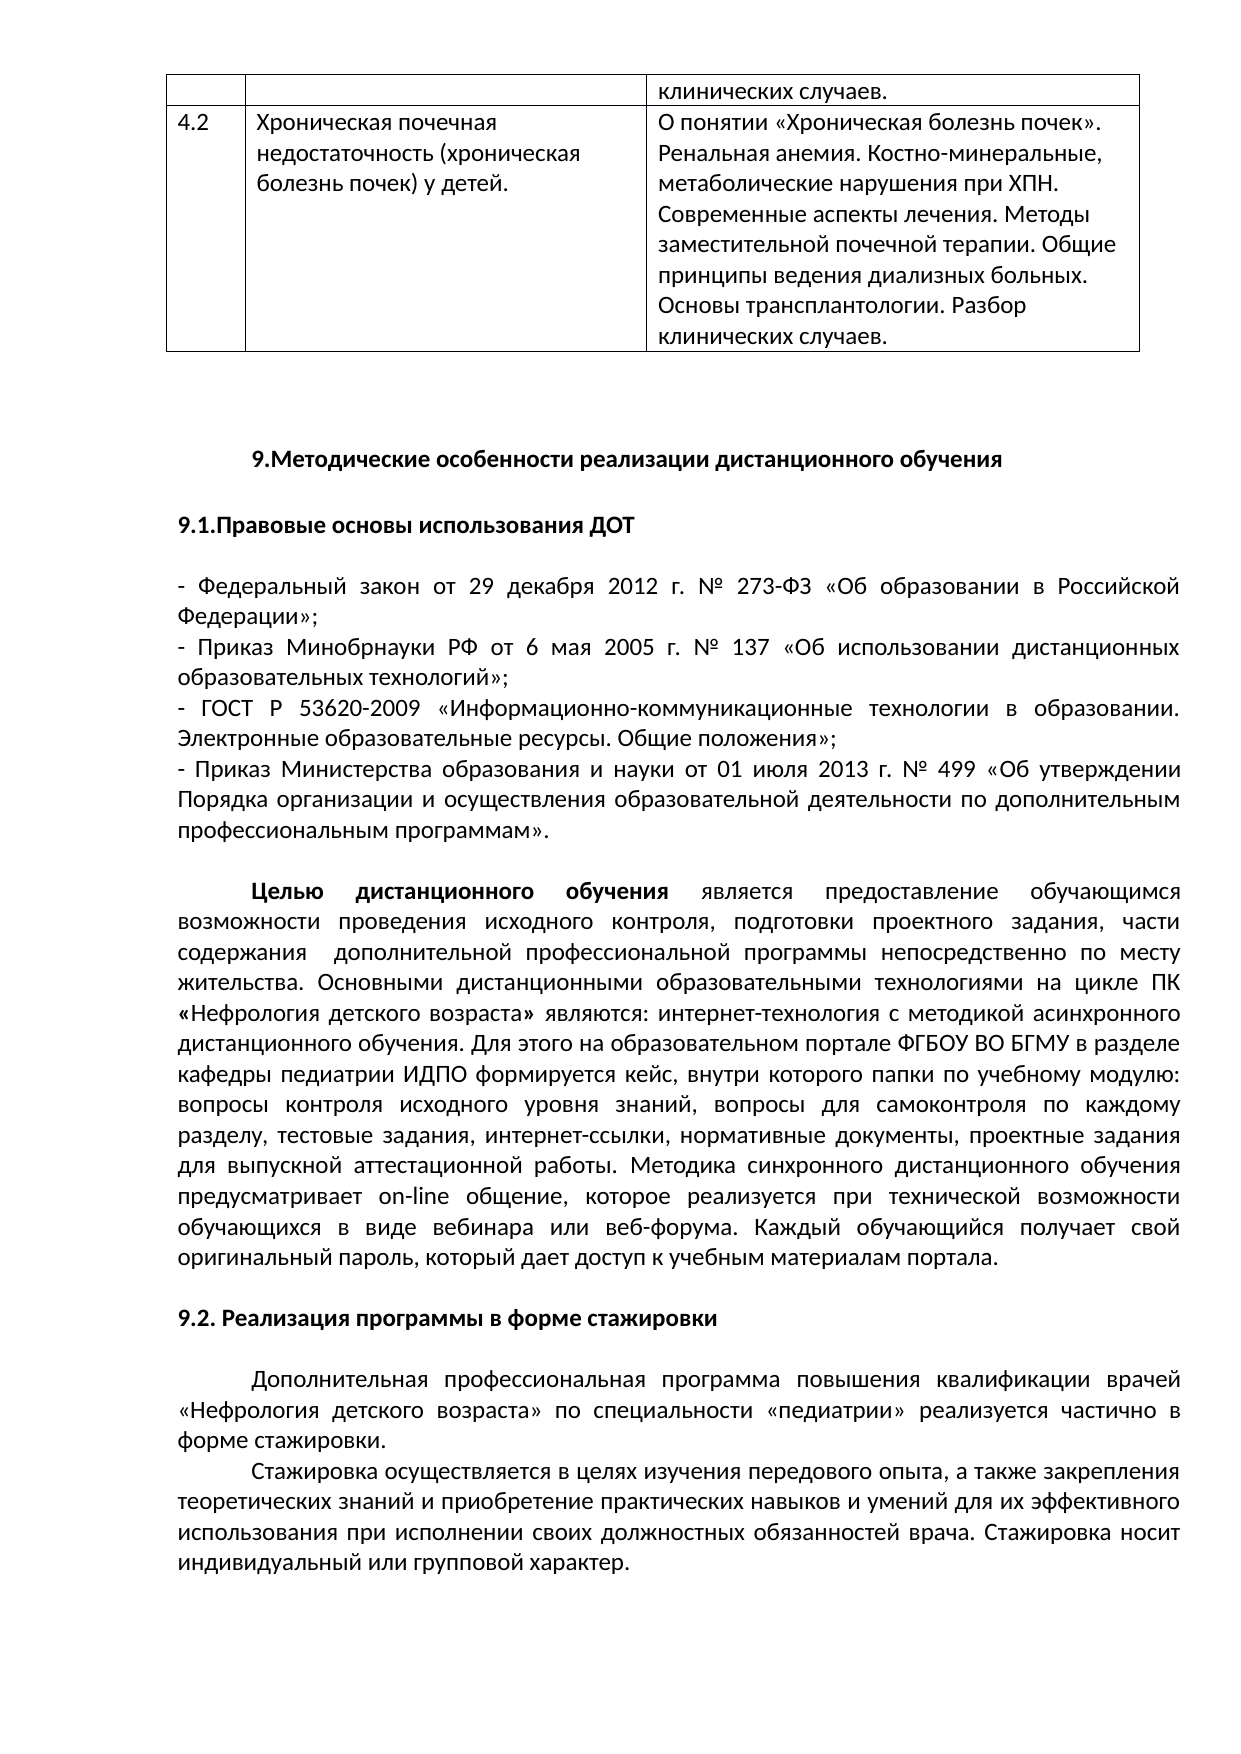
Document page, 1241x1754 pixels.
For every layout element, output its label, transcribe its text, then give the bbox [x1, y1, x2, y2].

list Методические особенности реализации дистанционного обучения [251, 443, 1181, 474]
text Целью дистанционного обучения является предоставление обучающимся возможности проведения исходного контроля, подготовки проектного задания, части содержания дополнительной профессиональной программы непосредственно по месту жительства. Основными дистанционными образовательными технологиями на цикле ПК «Нефрология детского возраста» являются: интернет-технология с методикой асинхронного дистанционного обучения. Для этого на образовательном портале ФГБОУ ВО БГМУ в разделе кафедры педиатрии ИДПО формируется кейс, внутри которого папки по учебному модулю: вопросы контроля исходного уровня знаний, вопросы для самоконтроля по каждому разделу, тестовые задания, интернет-ссылки, нормативные документы, проектные задания для выпускной аттестационной работы. Методика синхронного дистанционного обучения предусматривает on-line общение, которое реализуется при технической возможности обучающихся в виде вебинара или веб-форума. Каждый обучающийся получает свой оригинальный пароль, который дает доступ к учебным материалам портала. [177, 875, 1181, 1272]
text Дополнительная профессиональная программа повышения квалификации врачей «Нефрология детского возраста» по специальности «педиатрии» реализуется частично в форме стажировки. [177, 1363, 1181, 1455]
text Стажировка осуществляется в целях изучения передового опыта, а также закрепления теоретических знаний и приобретение практических навыков и умений для их эффективного использования при исполнении своих должностных обязанностей врача. Стажировка носит индивидуальный или групповой характер. [177, 1455, 1181, 1577]
table_cell [167, 75, 245, 105]
text - Приказ Минобрнауки РФ от 6 мая 2005 г. № 137 «Об использовании дистанционных образовательных технологий»; [177, 631, 1181, 692]
table_cell клинических случаев. [647, 75, 1139, 105]
list Правовые основы использования ДОТ [177, 509, 1181, 539]
text - Приказ Министерства образования и науки от 01 июля 2013 г. № 499 «Об утверждении Порядка организации и осуществления образовательной деятельности по дополнительным профессиональным программам». [177, 753, 1181, 844]
text - Федеральный закон от 29 декабря 2012 г. № 273-ФЗ «Об образовании в Российской Федерации»; [177, 570, 1181, 631]
table_cell О понятии «Хроническая болезнь почек». Ренальная анемия. Костно-минеральные, метаболические нарушения при ХПН. Современные аспекты лечения. Методы заместительной почечной терапии. Общие принципы ведения диализных больных. Основы трансплантологии. Разбор клинических случаев. [647, 106, 1139, 351]
text 9.2. Реализация программы в форме стажировки [177, 1302, 1181, 1333]
text - ГОСТ Р 53620-2009 «Информационно-коммуникационные технологии в образовании. Электронные образовательные ресурсы. Общие положения»; [177, 692, 1181, 753]
table_cell Хроническая почечная недостаточность (хроническая болезнь почек) у детей. [246, 106, 646, 351]
table_cell [246, 75, 646, 105]
table_cell 4.2 [167, 106, 245, 351]
